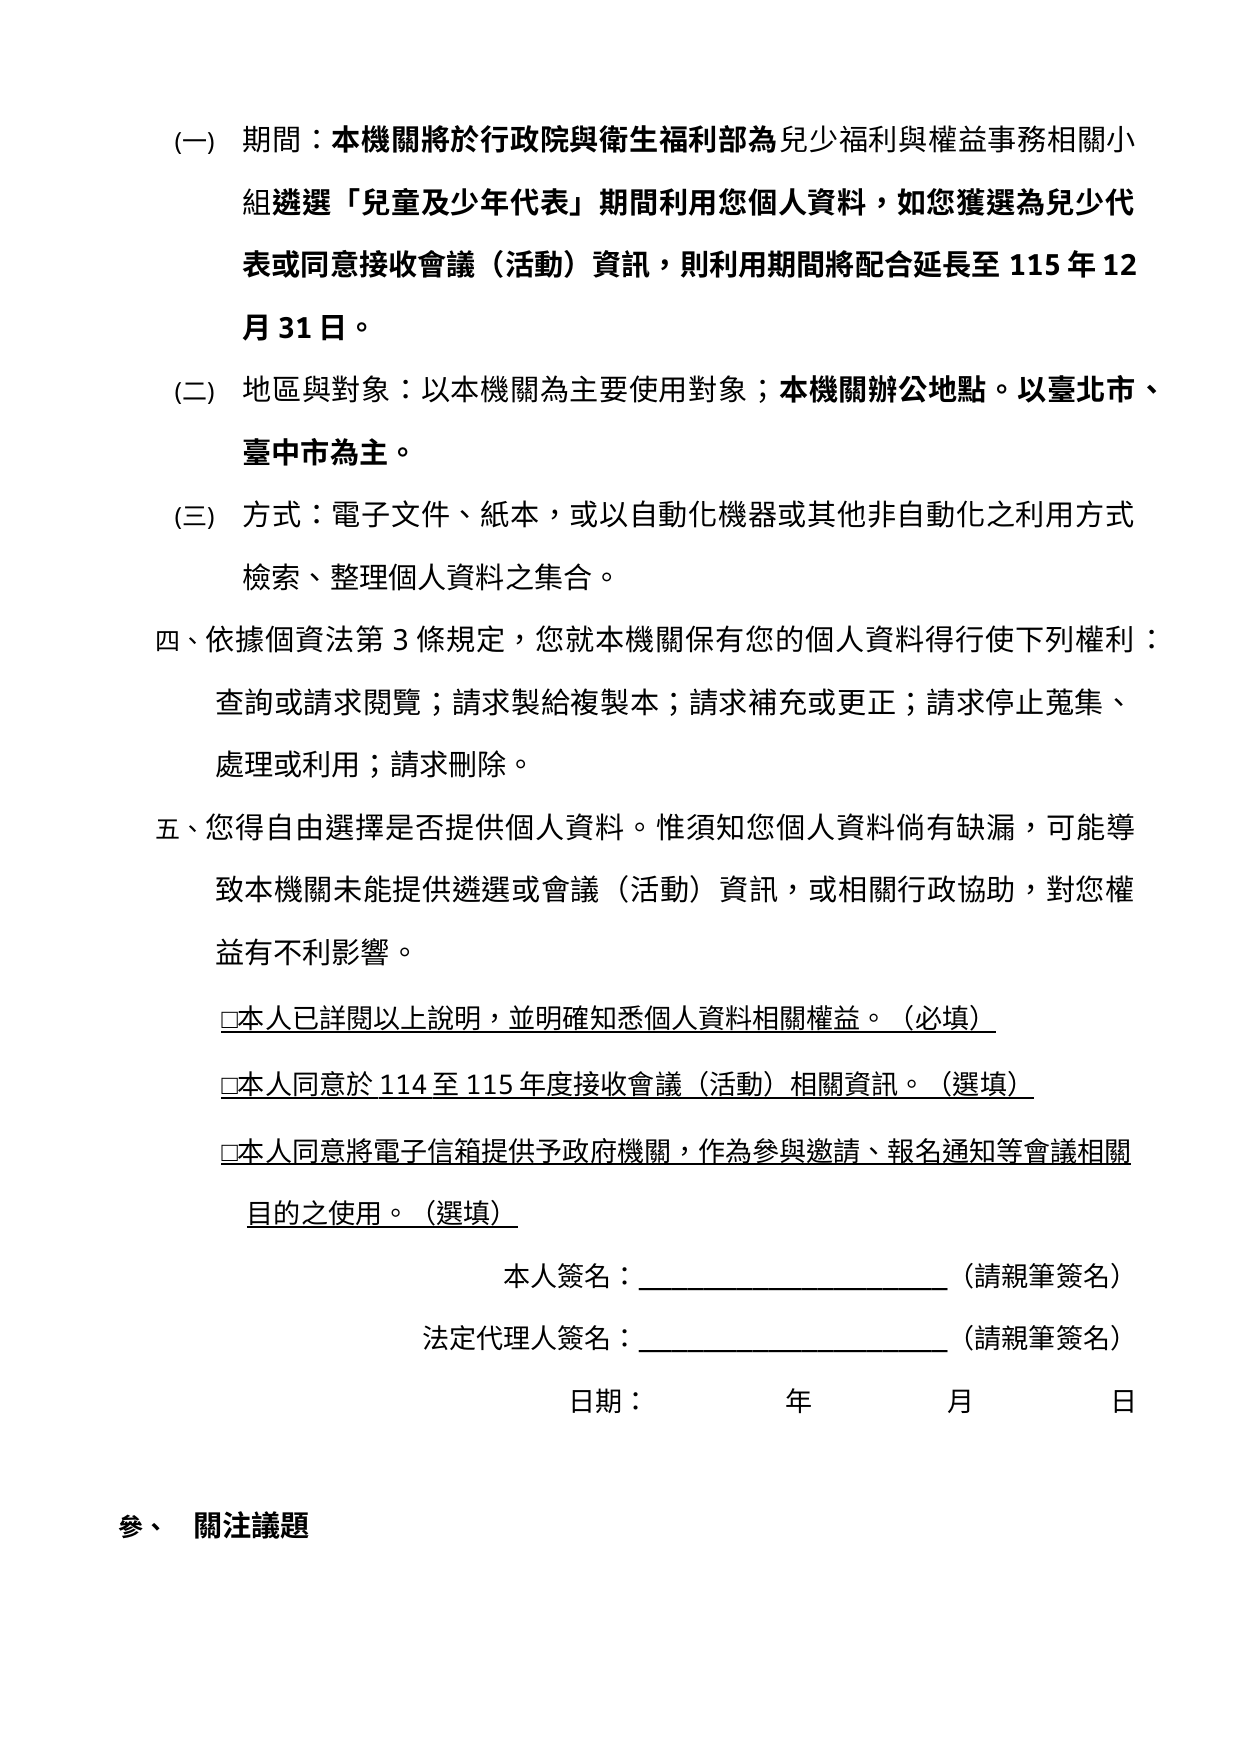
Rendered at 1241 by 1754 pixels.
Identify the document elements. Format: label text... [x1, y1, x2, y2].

text 法定代理人簽名：___________________（請親筆簽名） [156, 1295, 1137, 1357]
text □本人同意於114至115年度接收會議（活動）相關資訊。（選填） [221, 1041, 1137, 1104]
list 關注議題 [118, 1482, 1137, 1545]
text □本人同意將電子信箱提供予政府機關，作為參與邀請、報名通知等會議相關目的之使用。（選填） [221, 1107, 1137, 1232]
list 地區與對象：以本機關為主要使用對象；本機關辦公地點。以臺北市、臺中市為主。 [174, 346, 1137, 471]
text 本人簽名：___________________（請親筆簽名） [156, 1232, 1137, 1295]
text □本人已詳閱以上說明，並明確知悉個人資料相關權益。（必填） [221, 975, 1137, 1037]
text 日期： 年 月 日 [156, 1357, 1137, 1420]
list 依據個資法第3條規定，您就本機關保有您的個人資料得行使下列權利：查詢或請求閱覽；請求製給複製本；請求補充或更正；請求停止蒐集、處理或利用；請求刪除。 [156, 596, 1137, 784]
list 方式：電子文件、紙本，或以自動化機器或其他非自動化之利用方式檢索、整理個人資料之集合。 [174, 471, 1137, 596]
list 期間：本機關將於行政院與衛生福利部為兒少福利與權益事務相關小組遴選「兒童及少年代表」期間利用您個人資料，如您獲選為兒少代表或同意接收會議（活動）資訊，則利用期間將配合延長至115年12月31日。 [174, 96, 1137, 346]
list 您得自由選擇是否提供個人資料。惟須知您個人資料倘有缺漏，可能導致本機關未能提供遴選或會議（活動）資訊，或相關行政協助，對您權益有不利影響。 [156, 784, 1137, 971]
